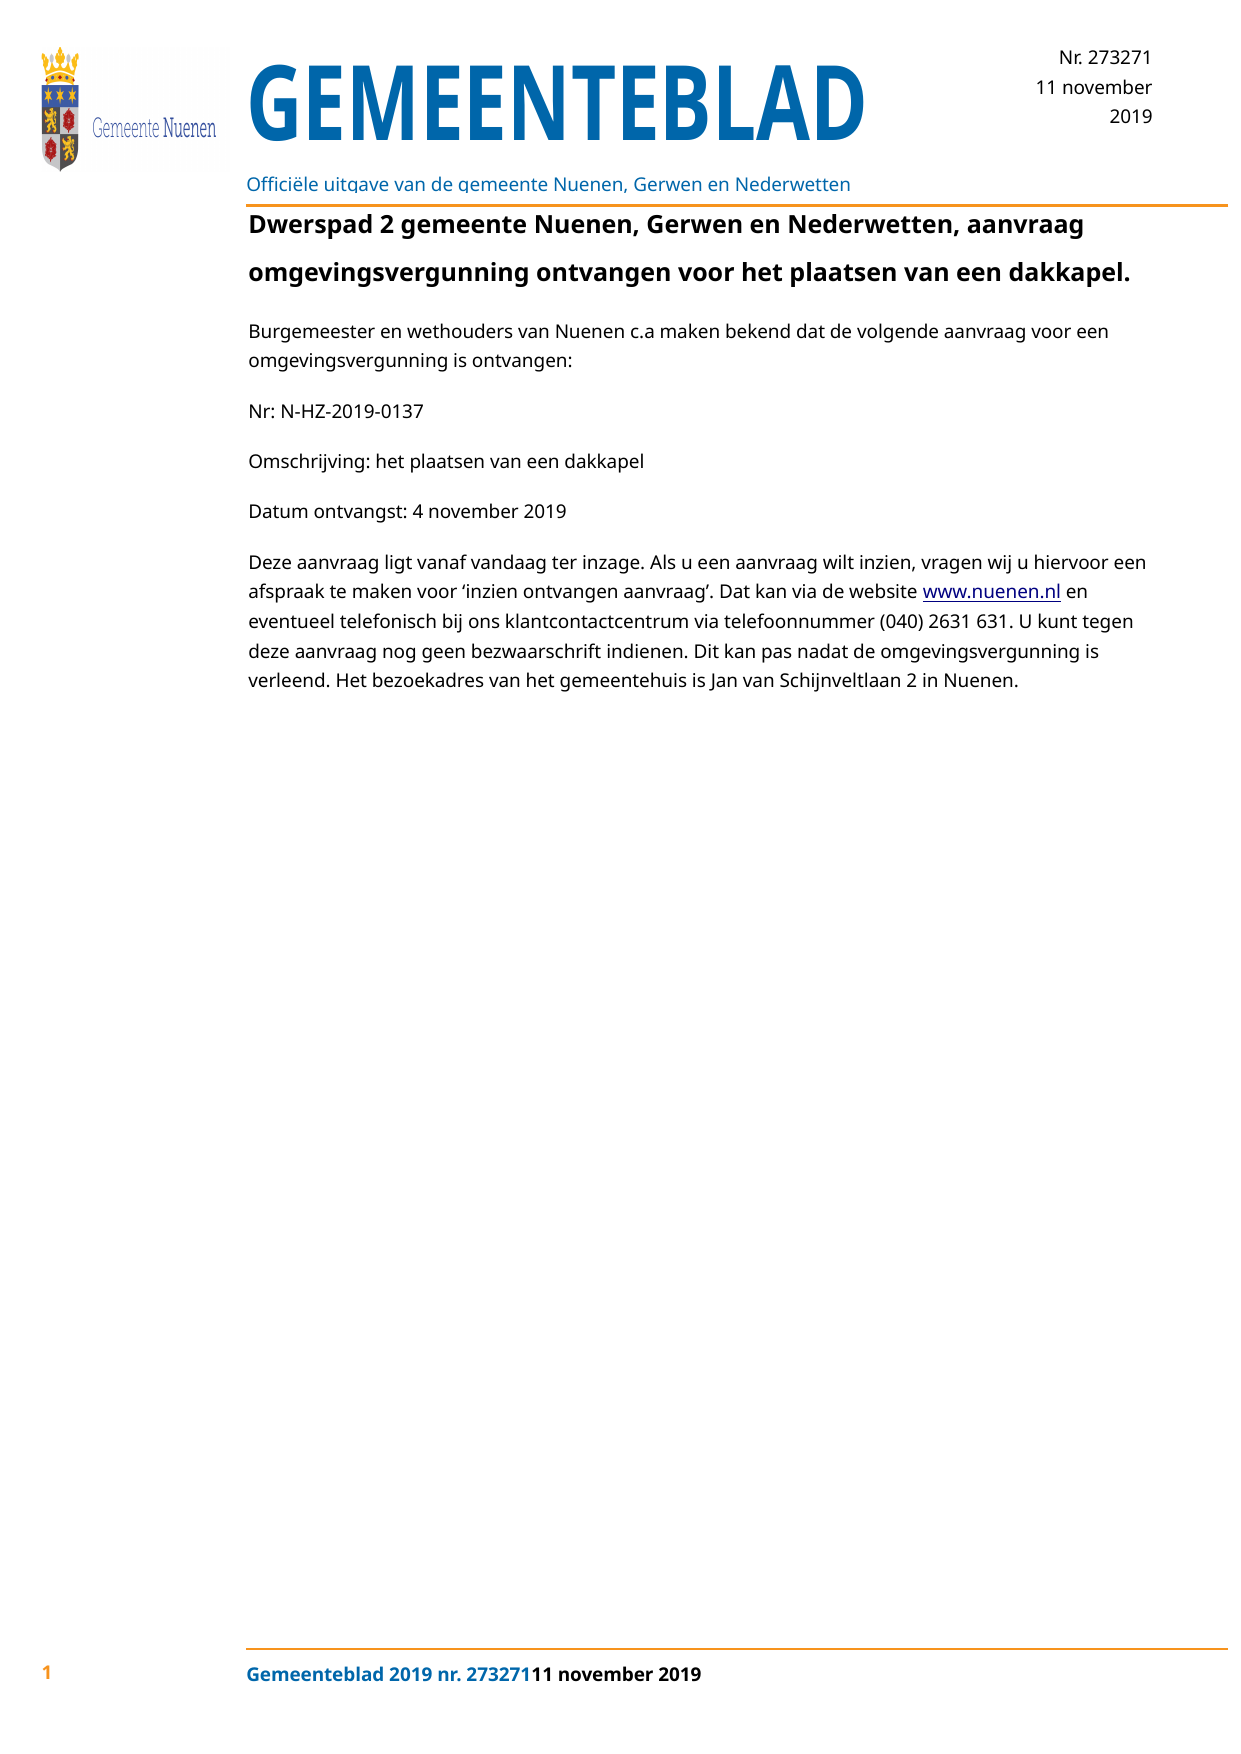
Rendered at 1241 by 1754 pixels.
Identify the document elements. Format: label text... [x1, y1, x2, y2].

text Dwerspad 2 gemeente Nuenen, Gerwen en Nederwetten, aanvraag omgevingsvergunning ontvangen voor het plaatsen van een dakkapel. [248, 207, 1152, 288]
text Burgemeester en wethouders van Nuenen c.a maken bekend dat de volgende aanvraag voor een omgevingsvergunning is ontvangen: [248, 318, 1152, 373]
text Omschrijving: het plaatsen van een dakkapel [248, 448, 1152, 474]
text Datum ontvangst: 4 november 2019 [248, 499, 1152, 524]
text Nr: N-HZ-2019-0137 [248, 398, 1152, 424]
picture [41, 47, 231, 172]
text Deze aanvraag ligt vanaf vandaag ter inzage. Als u een aanvraag wilt inzien, vragen wij u hiervoor een afspraak te maken voor ‘inzien ontvangen aanvraag’. Dat kan via de website www.nuenen.nl en eventueel telefonisch bij ons klantcontactcentrum via telefoonnummer (040) 2631 631. U kunt tegen deze aanvraag nog geen bezwaarschrift indienen. Dit kan pas nadat de omgevingsvergunning is verleend. Het bezoekadres van het gemeentehuis is Jan van Schijnveltlaan 2 in Nuenen. [248, 549, 1152, 693]
